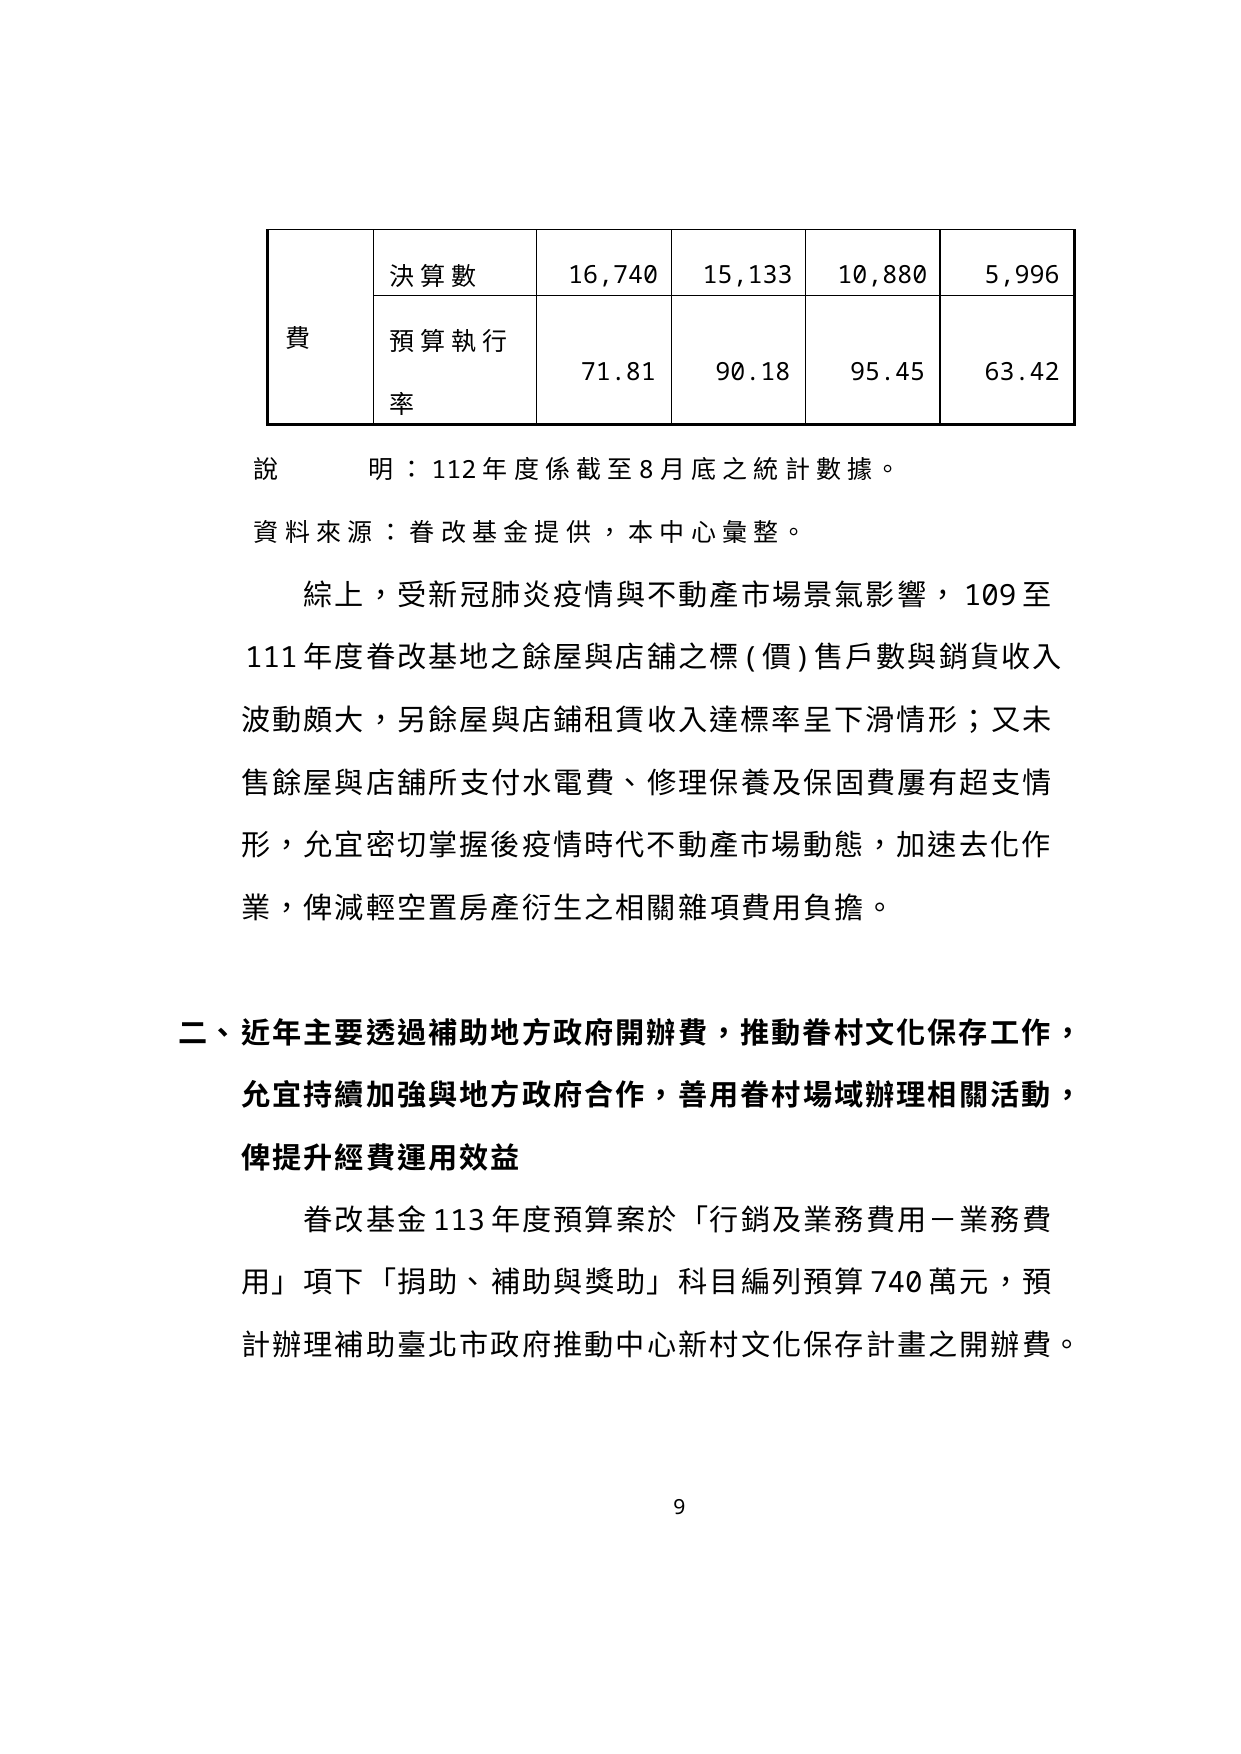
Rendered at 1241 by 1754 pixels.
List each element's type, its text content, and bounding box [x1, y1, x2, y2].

text 說 明：112年度係截至8月底之統計數據。 [250, 426, 1063, 489]
text 綜上，受新冠肺炎疫情與不動產市場景氣影響，109至111年度眷改基地之餘屋與店舖之標(價)售戶數與銷貨收入波動頗大，另餘屋與店鋪租賃收入達標率呈下滑情形；又未售餘屋與店舖所支付水電費、修理保養及保固費屢有超支情形，允宜密切掌握後疫情時代不動產市場動態，加速去化作業，俾減輕空置房產衍生之相關雜項費用負擔。 [236, 551, 1063, 926]
table_cell 63.42 [941, 296, 1073, 423]
table_cell 決算數 [374, 230, 536, 295]
table_cell 費 [269, 230, 373, 423]
table_cell 預算執行率 [374, 296, 536, 423]
table_cell 90.18 [672, 296, 805, 423]
text 眷改基金113年度預算案於「行銷及業務費用－業務費用」項下「捐助、補助與獎助」科目編列預算740萬元，預計辦理補助臺北市政府推動中心新村文化保存計畫之開辦費。有關眷改基金近年與地方政府合作辦理眷村文化保存工作概況，謹說明如下： [236, 1176, 1063, 1364]
text 資料來源：眷改基金提供，本中心彙整。 [247, 489, 1063, 551]
table_cell 16,740 [537, 230, 671, 295]
subtitle 二、近年主要透過補助地方政府開辦費，推動眷村文化保存工作，允宜持續加強與地方政府合作，善用眷村場域辦理相關活動，俾提升經費運用效益 [177, 989, 1063, 1176]
table_cell 5,996 [941, 230, 1073, 295]
table_cell 10,880 [806, 230, 939, 295]
table_cell 71.81 [537, 296, 671, 423]
table_cell 95.45 [806, 296, 939, 423]
table_cell 15,133 [672, 230, 805, 295]
